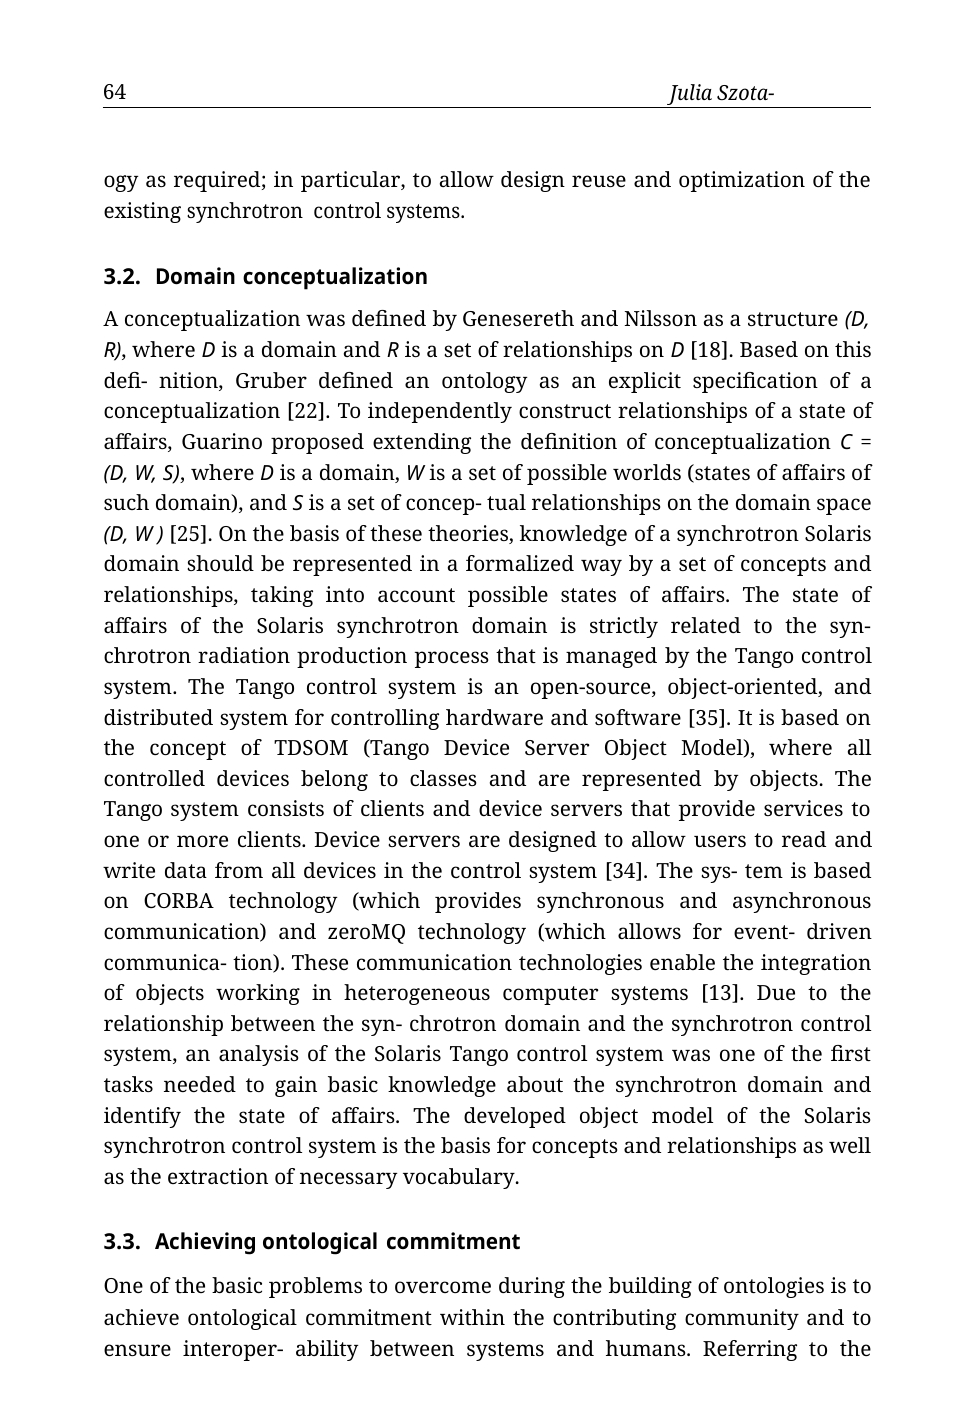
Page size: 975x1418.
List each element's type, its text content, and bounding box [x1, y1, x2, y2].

text One of the basic problems to overcome during the building of ontologies is to achieve ontological commitment within the contributing community and to ensure interoper- ability between systems and humans. Referring to the [103, 1272, 872, 1362]
list Achieving ontological commitment [103, 1226, 883, 1256]
text A conceptualization was defined by Genesereth and Nilsson as a structure (D, R), where D is a domain and R is a set of relationships on D [18]. Based on this defi- nition, Gruber defined an ontology as an explicit specification of a conceptualization [22]. To independently construct relationships of a state of affairs, Guarino proposed extending the definition of conceptualization C = (D, W, S), where D is a domain, W is a set of possible worlds (states of affairs of such domain), and S is a set of concep- tual relationships on the domain space (D, W ) [25]. On the basis of these theories, knowledge of a synchrotron Solaris domain should be represented in a formalized way by a set of concepts and relationships, taking into account possible states of affairs. The state of affairs of the Solaris synchrotron domain is strictly related to the syn- chrotron radiation production process that is managed by the Tango control system. The Tango control system is an open-source, object-oriented, and distributed system for controlling hardware and software [35]. It is based on the concept of TDSOM (Tango Device Server Object Model), where all controlled devices belong to classes and are represented by objects. The Tango system consists of clients and device servers that provide services to one or more clients. Device servers are designed to allow users to read and write data from all devices in the control system [34]. The sys- tem is based on CORBA technology (which provides synchronous and asynchronous communication) and zeroMQ technology (which allows for event- driven communica- tion). These communication technologies enable the integration of objects working in heterogeneous computer systems [13]. Due to the relationship between the syn- chrotron domain and the synchrotron control system, an analysis of the Solaris Tango control system was one of the first tasks needed to gain basic knowledge about the synchrotron domain and identify the state of affairs. The developed object model of the Solaris synchrotron control system is the basis for concepts and relationships as well as the extraction of necessary vocabulary. [103, 304, 872, 1191]
text ogy as required; in particular, to allow design reuse and optimization of the existing synchrotron control systems. [103, 165, 872, 225]
list Domain conceptualization [103, 261, 883, 290]
